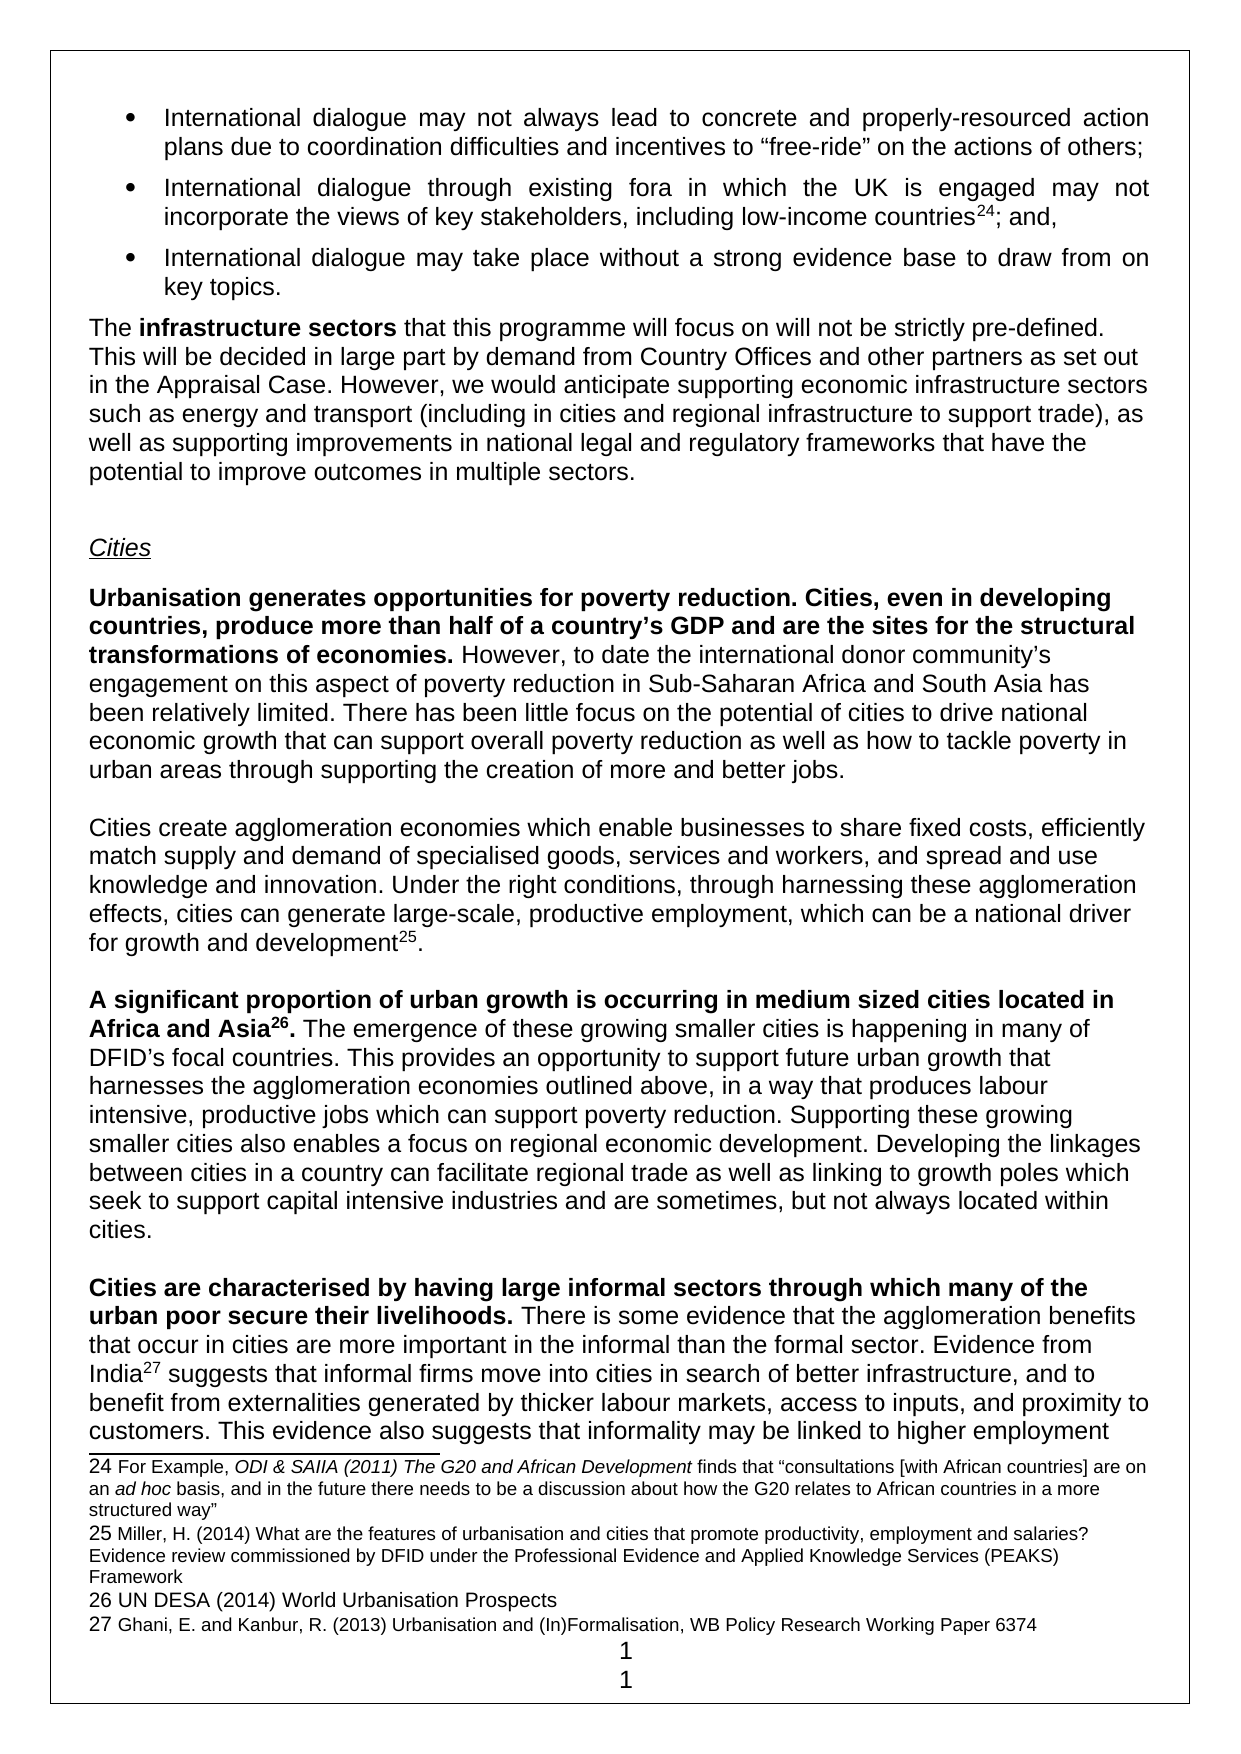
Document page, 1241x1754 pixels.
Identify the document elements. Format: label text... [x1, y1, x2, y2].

list International dialogue may take place without a strong evidence base to draw from on key topics. [126, 243, 1152, 300]
text A significant proportion of urban growth is occurring in medium sized cities located in Africa and Asia. The emergence of these growing smaller cities is happening in many of DFID’s focal countries. This provides an opportunity to support future urban growth that harnesses the agglomeration economies outlined above, in a way that produces labour intensive, productive jobs which can support poverty reduction. Supporting these growing smaller cities also enables a focus on regional economic development. Developing the linkages between cities in a country can facilitate regional trade as well as linking to growth poles which seek to support capital intensive industries and are sometimes, but not always located within cities. [89, 985, 1152, 1244]
text Miller, H. (2014) What are the features of urbanisation and cities that promote productivity, employment and salaries? Evidence review commissioned by DFID under the Professional Evidence and Applied Knowledge Services (PEAKS) Framework [89, 1521, 1152, 1588]
text Urbanisation generates opportunities for poverty reduction. Cities, even in developing countries, produce more than half of a country’s GDP and are the sites for the structural transformations of economies. However, to date the international donor community’s engagement on this aspect of poverty reduction in Sub-Saharan Africa and South Asia has been relatively limited. There has been little focus on the potential of cities to drive national economic growth that can support overall poverty reduction as well as how to tackle poverty in urban areas through supporting the creation of more and better jobs. [89, 582, 1152, 784]
text Cities [89, 533, 1152, 562]
text Cities create agglomeration economies which enable businesses to share fixed costs, efficiently match supply and demand of specialised goods, services and workers, and spread and use knowledge and innovation. Under the right conditions, through harnessing these agglomeration effects, cities can generate large-scale, productive employment, which can be a national driver for growth and development. [89, 812, 1152, 956]
list International dialogue through existing fora in which the UK is engaged may not incorporate the views of key stakeholders, including low-income countries; and, [126, 173, 1152, 230]
text Ghani, E. and Kanbur, R. (2013) Urbanisation and (In)Formalisation, WB Policy Research Working Paper 6374 [89, 1612, 1152, 1636]
list International dialogue may not always lead to concrete and properly-resourced action plans due to coordination difficulties and incentives to “free-ride” on the actions of others; [126, 103, 1152, 160]
list For Example, ODI & SAIIA (2011) The G20 and African Development finds that “consultations [with African countries] are on an ad hoc basis, and in the future there needs to be a discussion about how the G20 relates to African countries in a more structured way” [89, 1454, 1152, 1521]
text Cities are characterised by having large informal sectors through which many of the urban poor secure their livelihoods. There is some evidence that the agglomeration benefits that occur in cities are more important in the informal than the formal sector. Evidence from India suggests that informal firms move into cities in search of better infrastructure, and to benefit from externalities generated by thicker labour markets, access to inputs, and proximity to customers. This evidence also suggests that informality may be linked to higher employment [89, 1272, 1152, 1445]
text UN DESA (2014) World Urbanisation Prospects [89, 1588, 1152, 1612]
text The infrastructure sectors that this programme will focus on will not be strictly pre-defined. This will be decided in large part by demand from Country Offices and other partners as set out in the Appraisal Case. However, we would anticipate supporting economic infrastructure sectors such as energy and transport (including in cities and regional infrastructure to support trade), as well as supporting improvements in national legal and regulatory frameworks that have the potential to improve outcomes in multiple sectors. [89, 313, 1152, 485]
